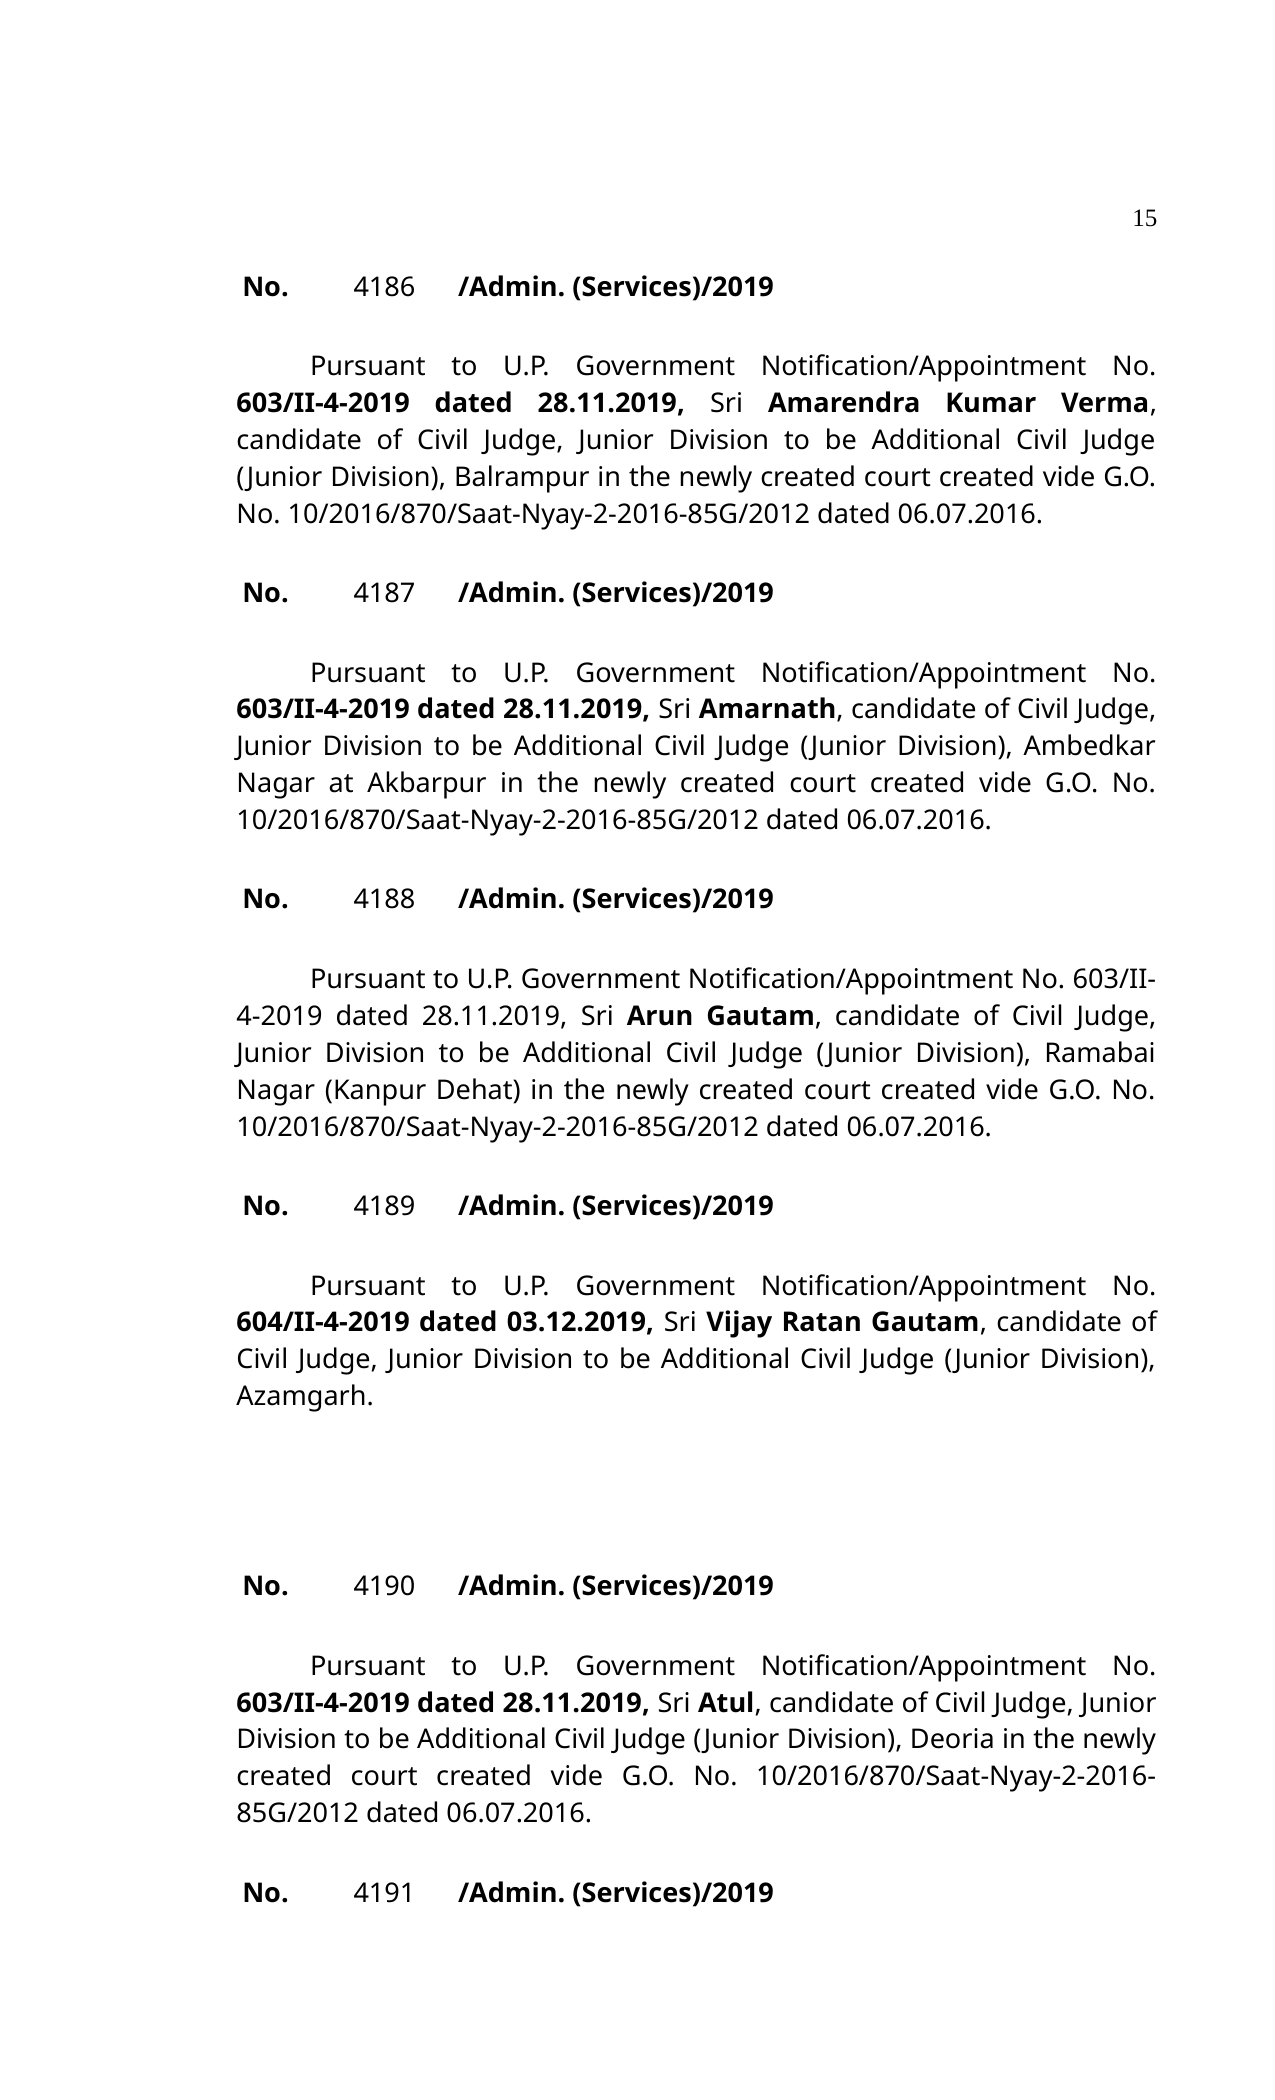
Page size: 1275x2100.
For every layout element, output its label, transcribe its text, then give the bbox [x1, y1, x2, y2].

table_header [310, 1181, 452, 1229]
table_header [310, 568, 452, 616]
table_header /Admin. (Services)/2019 [452, 1868, 811, 1916]
table_header No. [236, 261, 310, 310]
text Pursuant to U.P. Government Notification/Appointment No. 603/II-4-2019 dated 28.11.2019, Sri Arun Gautam, candidate of Civil Judge, Junior Division to be Additional Civil Judge (Junior Division), Ramabai Nagar (Kanpur Dehat) in the newly created court created vide G.O. No. 10/2016/870/Saat-Nyay-2-2016-85G/2012 dated 06.07.2016. [236, 959, 1157, 1144]
text Pursuant to U.P. Government Notification/Appointment No. 603/II-4-2019 dated 28.11.2019, Sri Amarendra Kumar Verma, candidate of Civil Judge, Junior Division to be Additional Civil Judge (Junior Division), Balrampur in the newly created court created vide G.O. No. 10/2016/870/Saat-Nyay-2-2016-85G/2012 dated 06.07.2016. [236, 347, 1157, 531]
table_header [310, 1868, 452, 1916]
text Pursuant to U.P. Government Notification/Appointment No. 604/II-4-2019 dated 03.12.2019, Sri Vijay Ratan Gautam, candidate of Civil Judge, Junior Division to be Additional Civil Judge (Junior Division), Azamgarh. [236, 1266, 1157, 1413]
table_header No. [236, 568, 310, 616]
text Pursuant to U.P. Government Notification/Appointment No. 603/II-4-2019 dated 28.11.2019, Sri Atul, candidate of Civil Judge, Junior Division to be Additional Civil Judge (Junior Division), Deoria in the newly created court created vide G.O. No. 10/2016/870/Saat-Nyay-2-2016-85G/2012 dated 06.07.2016. [236, 1646, 1157, 1831]
table_header /Admin. (Services)/2019 [452, 568, 811, 616]
table_header No. [236, 1181, 310, 1229]
text Pursuant to U.P. Government Notification/Appointment No. 603/II-4-2019 dated 28.11.2019, Sri Amarnath, candidate of Civil Judge, Junior Division to be Additional Civil Judge (Junior Division), Ambedkar Nagar at Akbarpur in the newly created court created vide G.O. No. 10/2016/870/Saat-Nyay-2-2016-85G/2012 dated 06.07.2016. [236, 653, 1157, 837]
table_header No. [236, 874, 310, 923]
table_header [310, 1561, 452, 1609]
table_header /Admin. (Services)/2019 [452, 1561, 811, 1609]
table_header [310, 261, 452, 310]
table_header No. [236, 1868, 310, 1916]
table_header /Admin. (Services)/2019 [452, 1181, 811, 1229]
table_header [310, 874, 452, 923]
table_header No. [236, 1561, 310, 1609]
table_header /Admin. (Services)/2019 [452, 261, 811, 310]
table_header /Admin. (Services)/2019 [452, 874, 811, 923]
